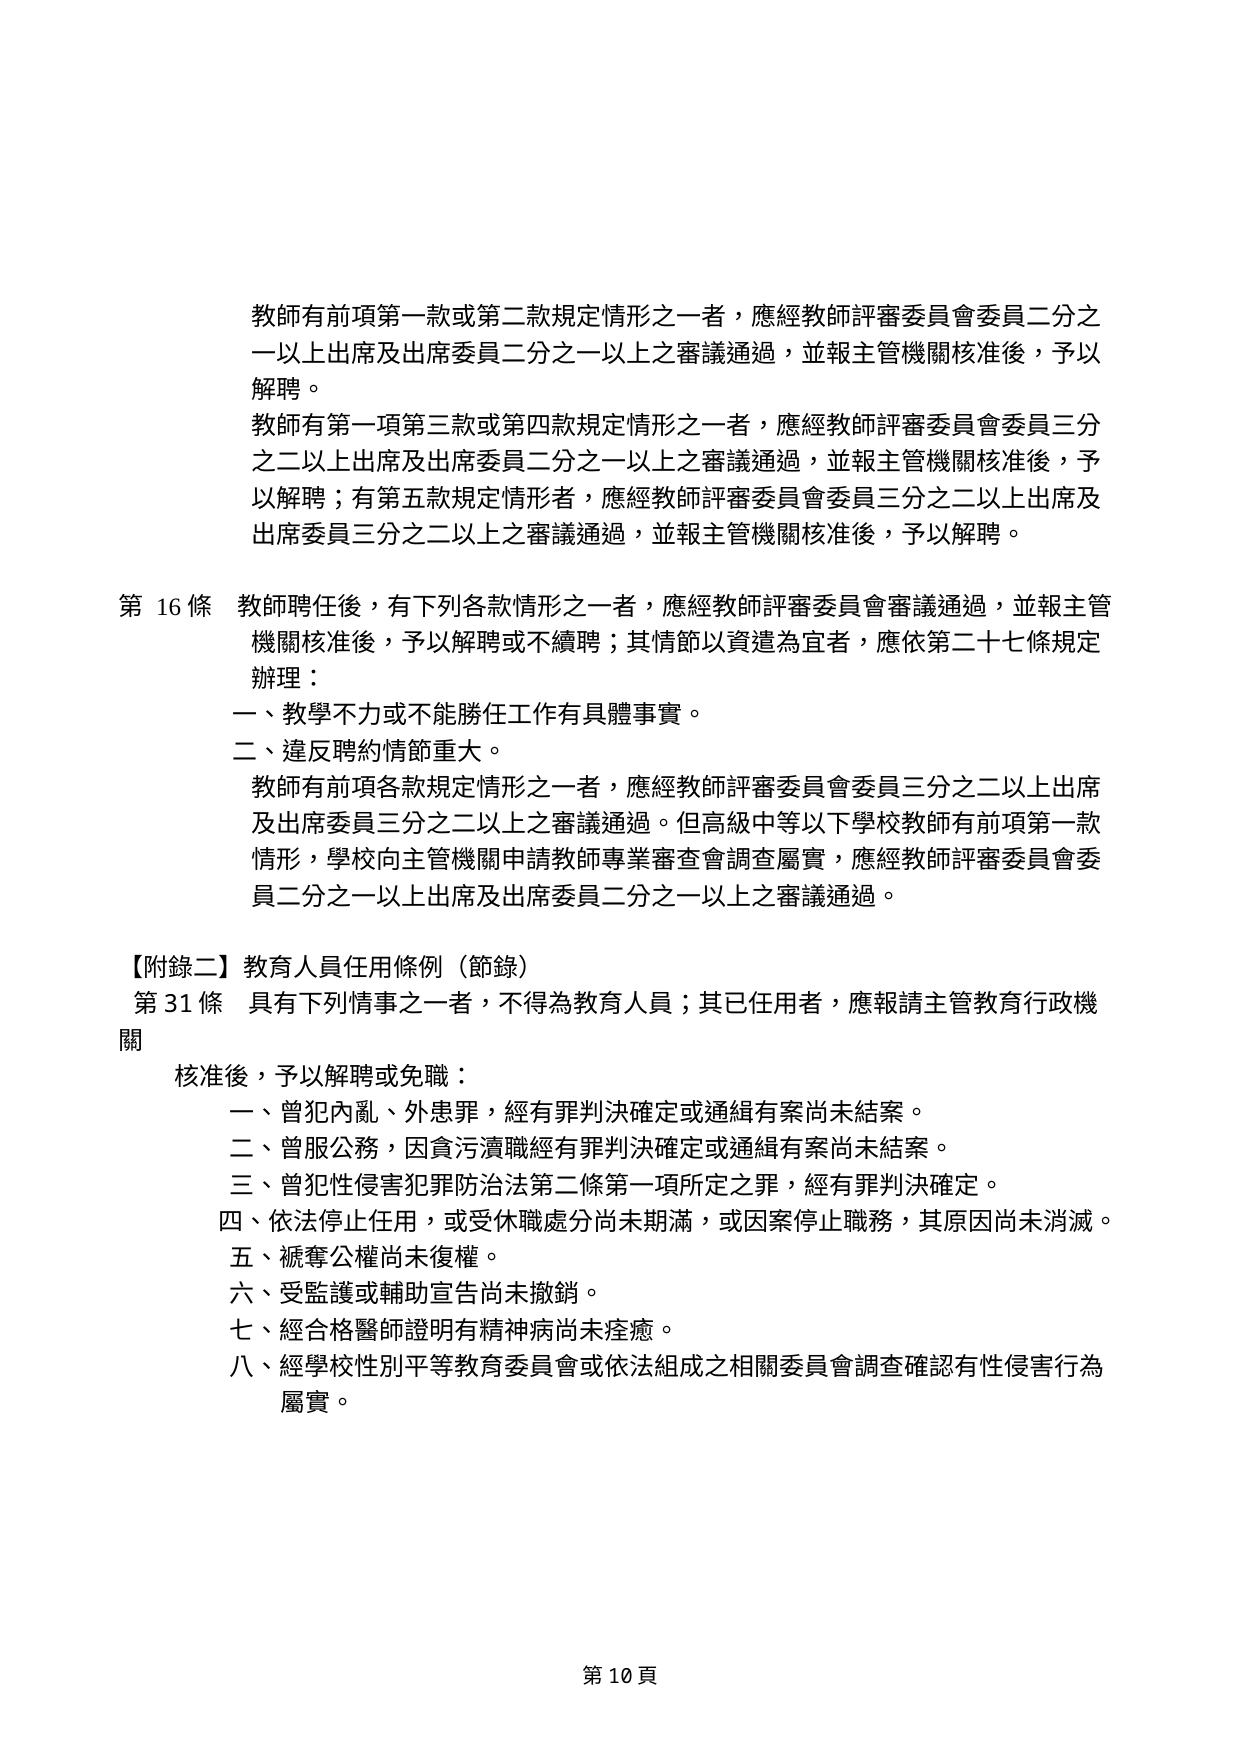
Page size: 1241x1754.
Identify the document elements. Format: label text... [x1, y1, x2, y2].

text 七、經合格醫師證明有精神病尚未痊癒。 [118, 1310, 1122, 1346]
text 六、受監護或輔助宣告尚未撤銷。 [118, 1274, 1122, 1310]
text 二、曾服公務，因貪污瀆職經有罪判決確定或通緝有案尚未結案。 [118, 1129, 1122, 1165]
text 一、教學不力或不能勝任工作有具體事實。 [214, 695, 1122, 731]
text 二、違反聘約情節重大。 [214, 731, 1122, 767]
text 一、曾犯內亂、外患罪，經有罪判決確定或通緝有案尚未結案。 [118, 1093, 1122, 1129]
text 五、褫奪公權尚未復權。 [118, 1238, 1122, 1274]
text 第31條 具有下列情事之一者，不得為教育人員；其已任用者，應報請主管教育行政機關 [118, 984, 1122, 1056]
text 四、依法停止任用，或受休職處分尚未期滿，或因案停止職務，其原因尚未消滅。 [168, 1201, 1122, 1238]
text 教師有第一項第三款或第四款規定情形之一者，應經教師評審委員會委員三分之二以上出席及出席委員二分之一以上之審議通過，並報主管機關核准後，予以解聘；有第五款規定情形者，應經教師評審委員會委員三分之二以上出席及出席委員三分之二以上之審議通過，並報主管機關核准後，予以解聘。 [251, 406, 1122, 551]
text 核准後，予以解聘或免職： [118, 1056, 1122, 1093]
text 第 16 條 教師聘任後，有下列各款情形之一者，應經教師評審委員會審議通過，並報主管機關核准後，予以解聘或不續聘；其情節以資遣為宜者，應依第二十七條規定辦理： [118, 586, 1122, 695]
text 三、曾犯性侵害犯罪防治法第二條第一項所定之罪，經有罪判決確定。 [118, 1165, 1122, 1201]
text 教師有前項第一款或第二款規定情形之一者，應經教師評審委員會委員二分之一以上出席及出席委員二分之一以上之審議通過，並報主管機關核准後，予以解聘。 [251, 297, 1122, 406]
text 【附錄二】教育人員任用條例（節錄） [118, 948, 1122, 984]
text 教師有前項各款規定情形之一者，應經教師評審委員會委員三分之二以上出席及出席委員三分之二以上之審議通過。但高級中等以下學校教師有前項第一款情形，學校向主管機關申請教師專業審查會調查屬實，應經教師評審委員會委員二分之一以上出席及出席委員二分之一以上之審議通過。 [251, 767, 1122, 912]
text 八、經學校性別平等教育委員會或依法組成之相關委員會調查確認有性侵害行為屬實。 [229, 1346, 1122, 1419]
